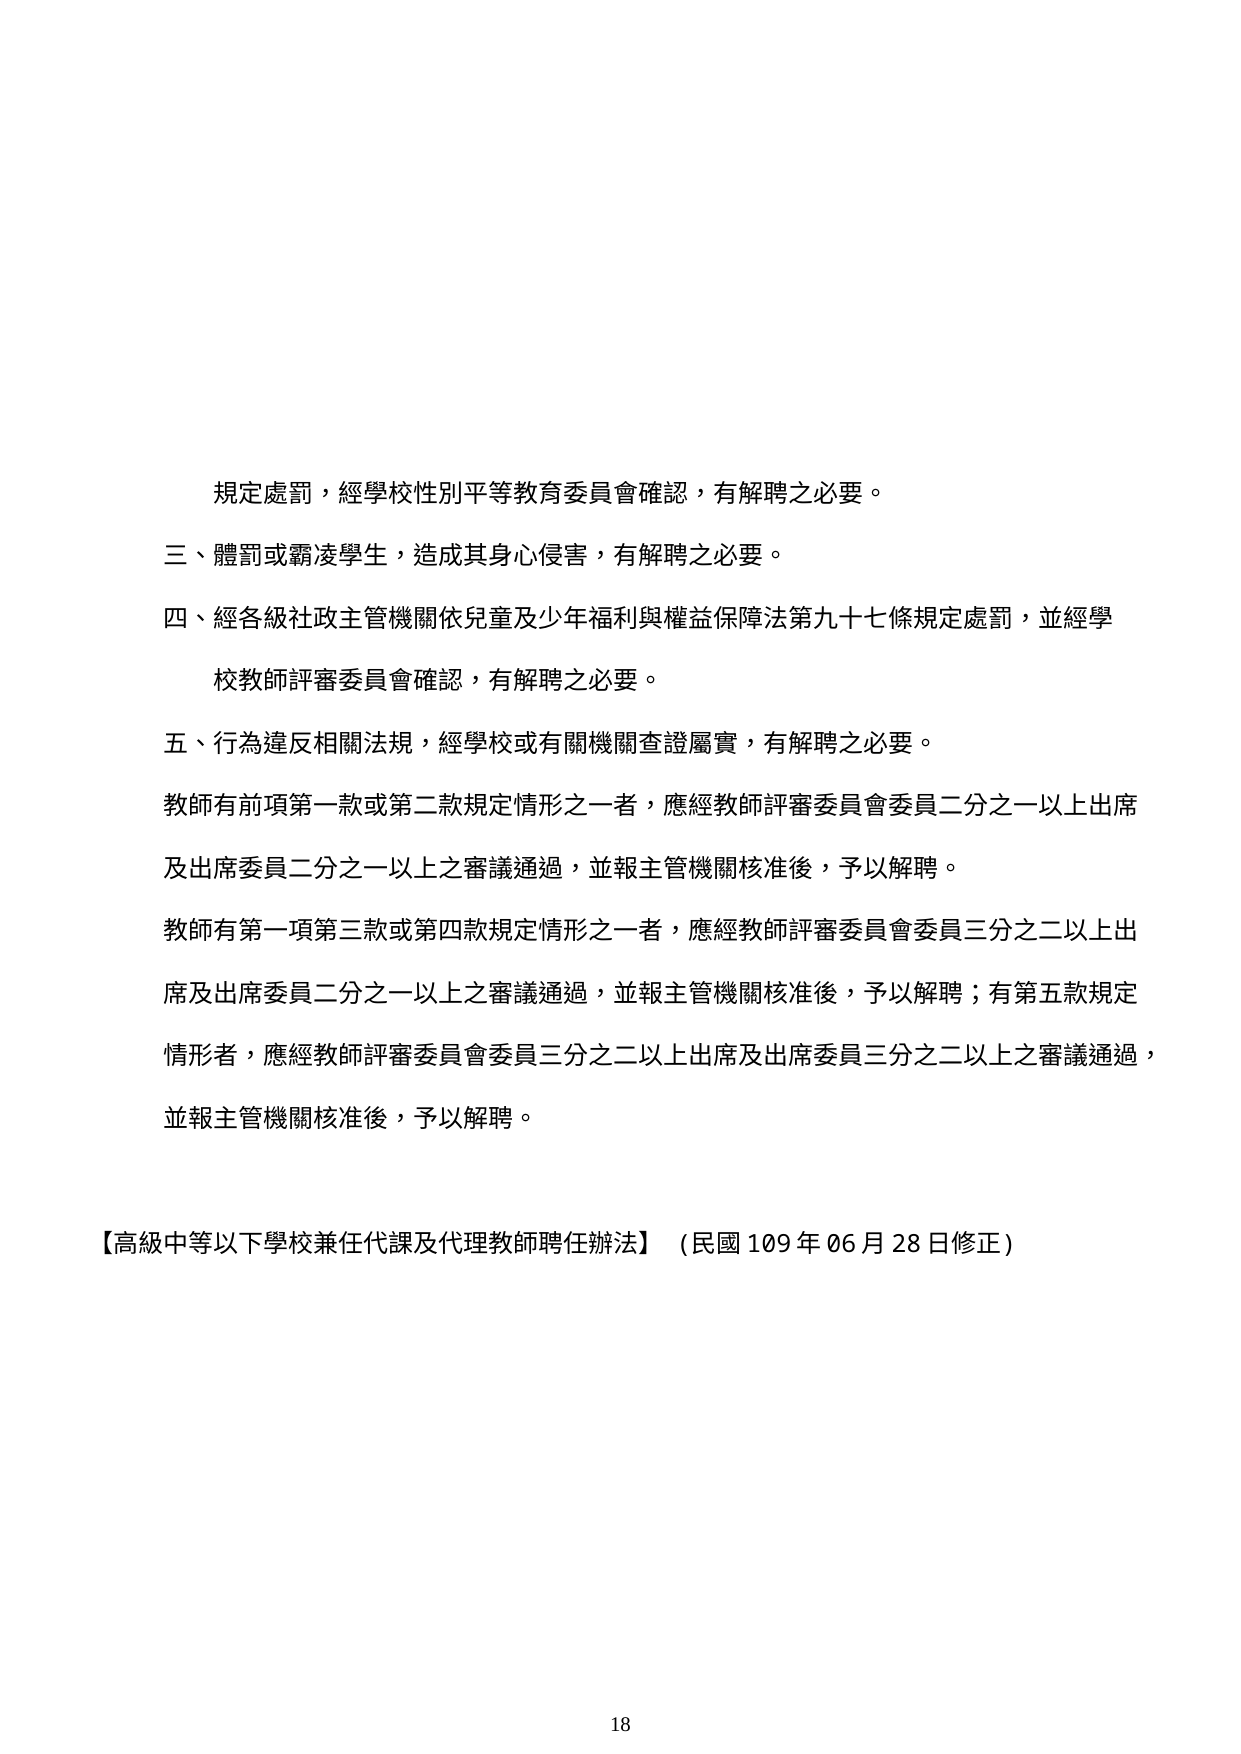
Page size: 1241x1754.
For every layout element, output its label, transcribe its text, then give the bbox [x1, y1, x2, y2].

text 教師有第一項第三款或第四款規定情形之一者，應經教師評審委員會委員三分之二以上出席及出席委員二分之一以上之審議通過，並報主管機關核准後，予以解聘；有第五款規定情形者，應經教師評審委員會委員三分之二以上出席及出席委員三分之二以上之審議通過，並報主管機關核准後，予以解聘。 [164, 887, 1152, 1137]
text 五、行為違反相關法規，經學校或有關機關查證屬實，有解聘之必要。 [89, 700, 1152, 762]
text 校教師評審委員會確認，有解聘之必要。 [89, 637, 1152, 700]
text 教師有前項第一款或第二款規定情形之一者，應經教師評審委員會委員二分之一以上出席及出席委員二分之一以上之審議通過，並報主管機關核准後，予以解聘。 [164, 762, 1152, 887]
text 四、經各級社政主管機關依兒童及少年福利與權益保障法第九十七條規定處罰，並經學 [89, 575, 1152, 637]
text 三、體罰或霸凌學生，造成其身心侵害，有解聘之必要。 [89, 512, 1152, 575]
text 【高級中等以下學校兼任代課及代理教師聘任辦法】 (民國109年06月28日修正) [89, 1200, 1152, 1262]
text 規定處罰，經學校性別平等教育委員會確認，有解聘之必要。 [89, 450, 1152, 512]
